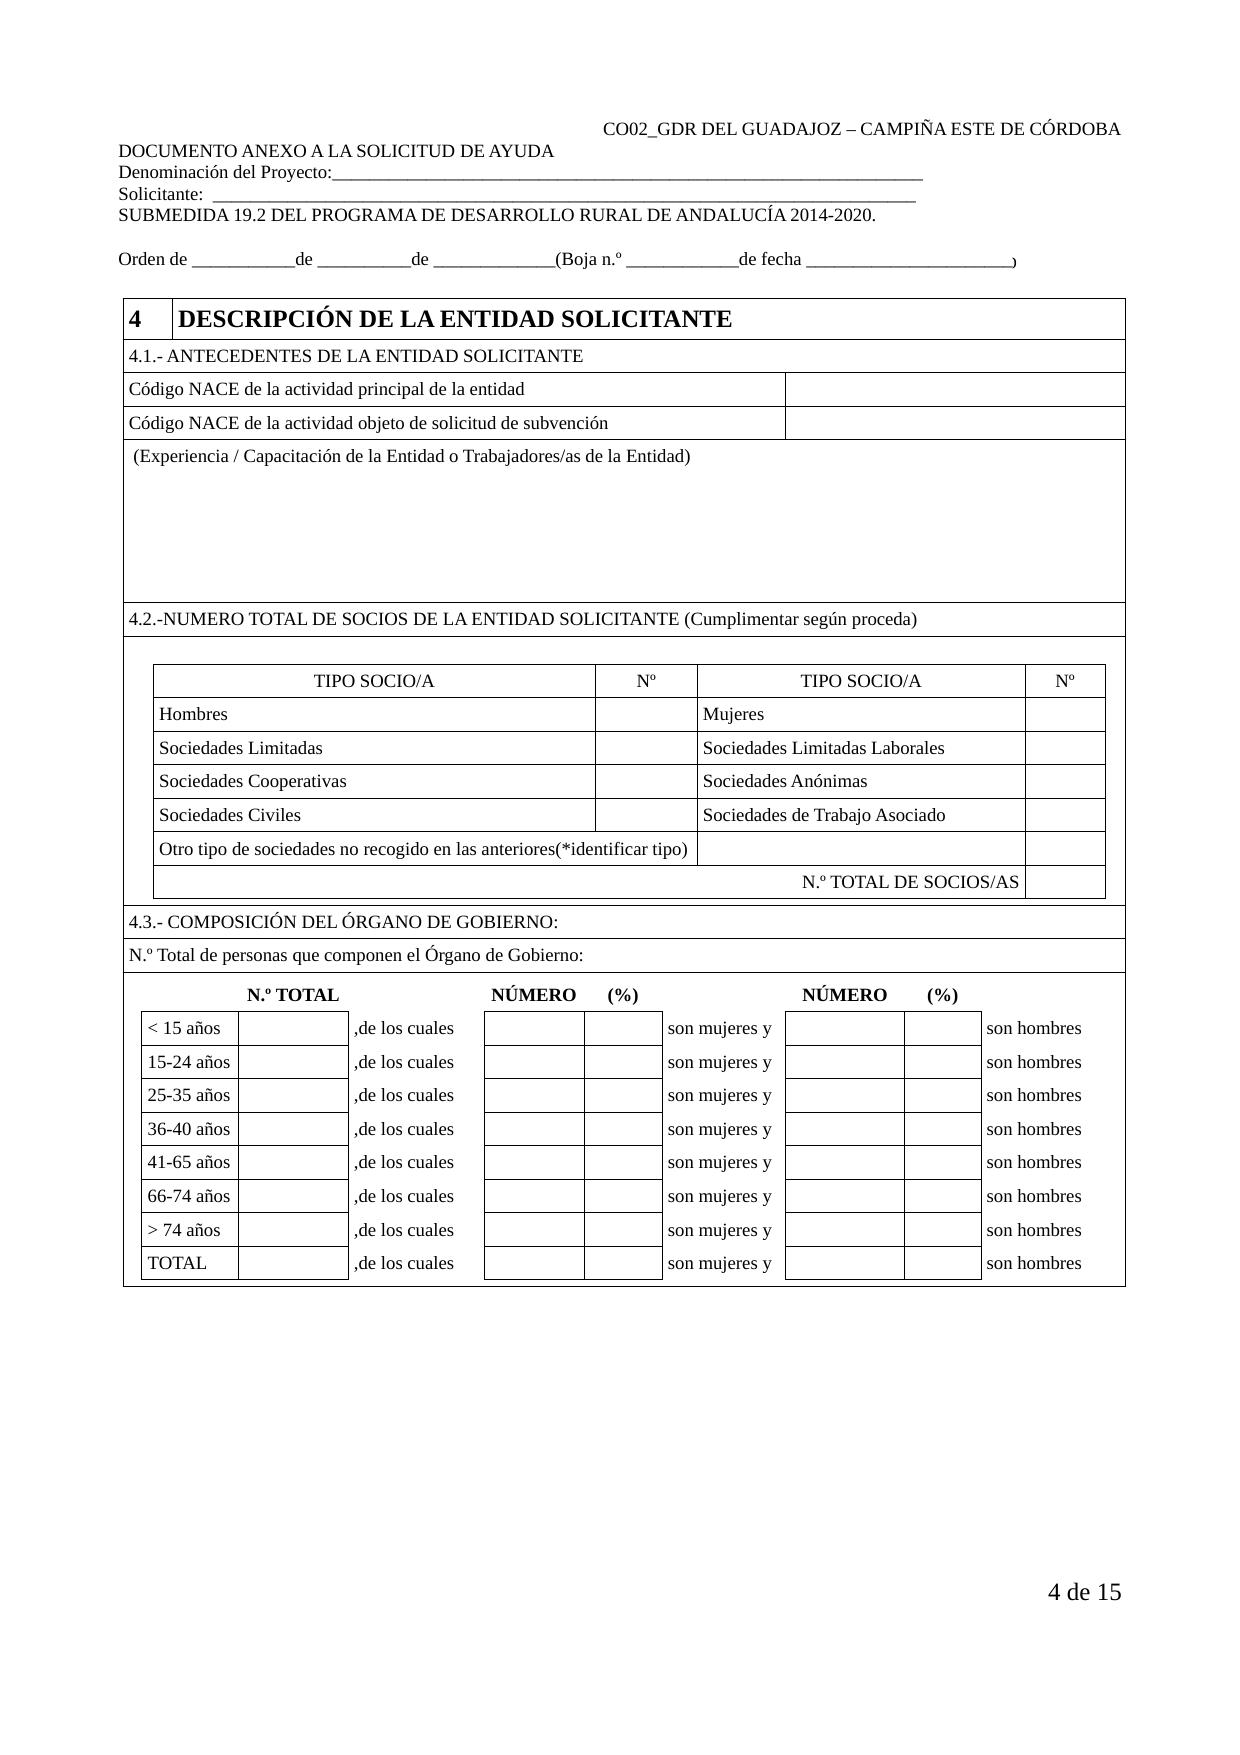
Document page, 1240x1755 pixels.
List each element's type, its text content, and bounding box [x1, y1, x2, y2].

table_cell [698, 832, 1025, 865]
table_cell > 74 años [142, 1213, 238, 1246]
table_cell [905, 1046, 981, 1078]
table_cell [239, 1213, 348, 1246]
table_header NÚMERO [484, 978, 584, 1011]
table_cell Sociedades Anónimas [698, 765, 1025, 798]
table_cell 36-40 años [142, 1113, 238, 1145]
table_cell [585, 1113, 662, 1145]
table_cell [596, 765, 697, 798]
table_cell son hombres [982, 1145, 1120, 1179]
table_header Nº [596, 665, 697, 697]
table_header Nº [1026, 665, 1105, 697]
table_cell son mujeres y [663, 1179, 785, 1212]
table_cell 4.1.- ANTECEDENTES DE LA ENTIDAD SOLICITANTE [124, 340, 1125, 372]
table_header TIPO SOCIO/A [698, 665, 1025, 697]
table_cell ,de los cuales [349, 1212, 484, 1246]
table_cell 41-65 años [142, 1146, 238, 1179]
table_cell [905, 1180, 981, 1212]
table_header [348, 978, 484, 1011]
table_cell [585, 1146, 662, 1179]
table_cell ,de los cuales [349, 1078, 484, 1112]
table_header TIPO SOCIO/A [154, 665, 595, 697]
table_cell [1026, 698, 1105, 731]
table_cell [905, 1213, 981, 1246]
table_cell [585, 1180, 662, 1212]
table_cell [485, 1247, 584, 1279]
table_cell [786, 1012, 904, 1044]
table_cell [585, 1247, 662, 1279]
table_cell son mujeres y [663, 1045, 785, 1078]
table_cell son mujeres y [663, 1011, 785, 1044]
table_cell [1026, 765, 1105, 798]
table_cell [786, 1146, 904, 1179]
table_header (%) [904, 978, 981, 1011]
table_cell [786, 1247, 904, 1279]
table_cell [239, 1180, 348, 1212]
table_cell [585, 1046, 662, 1078]
table_cell son hombres [982, 1078, 1120, 1112]
table_cell [1026, 732, 1105, 764]
table_cell N.º Total de personas que componen el Órgano de Gobierno: [124, 939, 1125, 972]
table_cell Sociedades Civiles [154, 799, 595, 831]
table_cell [905, 1113, 981, 1145]
table_cell son mujeres y [663, 1112, 785, 1145]
table_cell [786, 1213, 904, 1246]
table_header NÚMERO [785, 978, 904, 1011]
table_cell [905, 1079, 981, 1112]
table_cell son hombres [982, 1011, 1120, 1044]
table_cell [485, 1180, 584, 1212]
table_cell [786, 1046, 904, 1078]
table_cell 25-35 años [142, 1079, 238, 1112]
table_cell [485, 1146, 584, 1179]
table_cell ,de los cuales [349, 1045, 484, 1078]
table_cell Hombres [154, 698, 595, 731]
table_cell 66-74 años [142, 1180, 238, 1212]
table_cell son mujeres y [663, 1212, 785, 1246]
table_cell son hombres [982, 1212, 1120, 1246]
table_header N.º TOTAL [239, 978, 348, 1011]
table_cell [585, 1213, 662, 1246]
table_cell [239, 1012, 348, 1044]
table_header [142, 978, 238, 1011]
table_cell Sociedades Limitadas Laborales [698, 732, 1025, 764]
table_cell [786, 373, 1125, 406]
table_cell ,de los cuales [349, 1246, 484, 1279]
table_cell Otro tipo de sociedades no recogido en las anteriores(*identificar tipo) [154, 832, 697, 865]
table_cell (Experiencia / Capacitación de la Entidad o Trabajadores/as de la Entidad) [124, 440, 1125, 602]
table_cell [786, 1180, 904, 1212]
table_cell N.º TOTAL DE SOCIOS/AS [154, 866, 1025, 898]
table_cell TOTAL [142, 1247, 238, 1279]
table_cell [239, 1079, 348, 1112]
table_cell [905, 1247, 981, 1279]
table_cell [124, 973, 1125, 1286]
table_cell Sociedades Limitadas [154, 732, 595, 764]
table_cell [585, 1079, 662, 1112]
table_header [981, 978, 1120, 1011]
table_cell [239, 1113, 348, 1145]
table_header [662, 978, 785, 1011]
table_cell [485, 1113, 584, 1145]
table_header (%) [584, 978, 662, 1011]
table_cell [585, 1012, 662, 1044]
table_cell ,de los cuales [349, 1179, 484, 1212]
table_cell ,de los cuales [349, 1145, 484, 1179]
table_cell son hombres [982, 1045, 1120, 1078]
table_cell 4.2.-NUMERO TOTAL DE SOCIOS DE LA ENTIDAD SOLICITANTE (Cumplimentar según proceda) [124, 603, 1125, 636]
table_cell [1026, 799, 1105, 831]
table_cell 15-24 años [142, 1046, 238, 1078]
table_cell [905, 1146, 981, 1179]
table_cell [1026, 866, 1105, 898]
table_header DESCRIPCIÓN DE LA ENTIDAD SOLICITANTE [173, 299, 1125, 338]
table_cell Código NACE de la actividad principal de la entidad [124, 373, 785, 406]
table_cell [239, 1247, 348, 1279]
table_cell son mujeres y [663, 1145, 785, 1179]
table_cell [786, 1079, 904, 1112]
table_cell [485, 1079, 584, 1112]
table_cell [596, 799, 697, 831]
table_cell [786, 1113, 904, 1145]
table_cell [485, 1012, 584, 1044]
table_header 4 [124, 299, 172, 338]
table_cell < 15 años [142, 1012, 238, 1044]
table_cell [1026, 832, 1105, 865]
table_cell [239, 1046, 348, 1078]
table_cell [485, 1046, 584, 1078]
table_cell Mujeres [698, 698, 1025, 731]
table_cell son mujeres y [663, 1246, 785, 1279]
table_cell [786, 407, 1125, 439]
table_cell [596, 698, 697, 731]
table_cell Código NACE de la actividad objeto de solicitud de subvención [124, 407, 785, 439]
table_cell ,de los cuales [349, 1011, 484, 1044]
table_cell Sociedades Cooperativas [154, 765, 595, 798]
table_cell [124, 637, 1125, 904]
table_cell [239, 1146, 348, 1179]
table_cell son hombres [982, 1112, 1120, 1145]
table_cell son hombres [982, 1179, 1120, 1212]
table_cell son hombres [982, 1246, 1120, 1279]
table_cell 4.3.- COMPOSICIÓN DEL ÓRGANO DE GOBIERNO: [124, 906, 1125, 938]
table_cell [485, 1213, 584, 1246]
table_cell ,de los cuales [349, 1112, 484, 1145]
table_cell [596, 732, 697, 764]
table_cell [905, 1012, 981, 1044]
table_cell son mujeres y [663, 1078, 785, 1112]
table_cell Sociedades de Trabajo Asociado [698, 799, 1025, 831]
